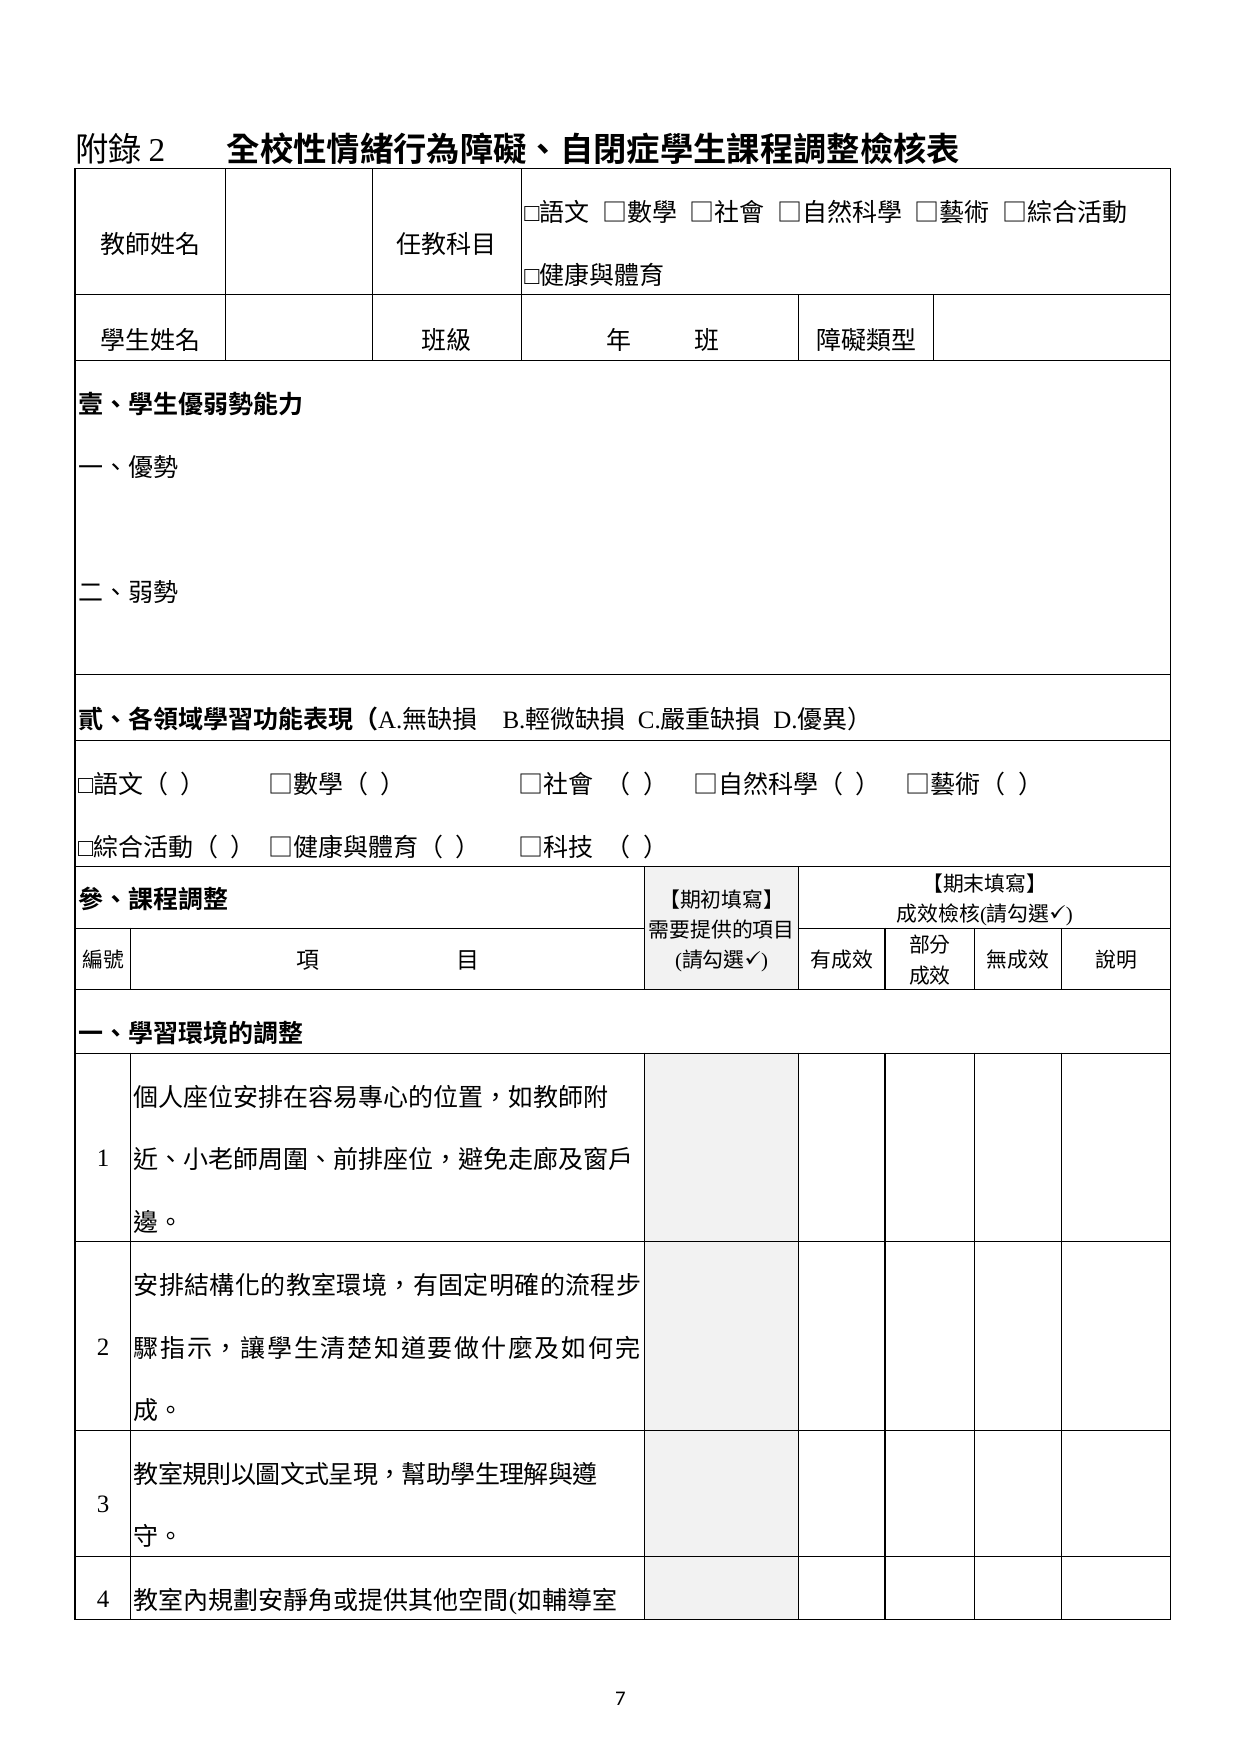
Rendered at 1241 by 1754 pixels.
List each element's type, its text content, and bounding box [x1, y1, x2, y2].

table_cell [799, 1431, 884, 1556]
table_cell [1062, 1242, 1170, 1430]
table_cell 2 [76, 1242, 130, 1430]
table_cell [934, 295, 1170, 360]
table_cell 年 班 [522, 295, 798, 360]
table_cell [886, 1054, 974, 1241]
table_cell 1 [76, 1054, 130, 1241]
table_cell [886, 1242, 974, 1430]
table_cell 壹、學生優弱勢能力 一、優勢 二、弱勢 [76, 361, 1170, 674]
table_cell 一、學習環境的調整 [76, 990, 1170, 1053]
table_header [226, 169, 372, 294]
table_cell 項 目 [131, 929, 644, 989]
table_cell [799, 1054, 884, 1241]
table_cell [645, 1557, 798, 1619]
table_cell 【期末填寫】 成效檢核(請勾選) [799, 867, 1170, 928]
table_header 教師姓名 [76, 169, 225, 294]
table_cell 有成效 [799, 929, 884, 989]
table_cell [1062, 1557, 1170, 1619]
table_cell [975, 1557, 1061, 1619]
table_cell [1062, 1054, 1170, 1241]
table_cell [645, 1431, 798, 1556]
table_cell 障礙類型 [799, 295, 933, 360]
table_cell [799, 1242, 884, 1430]
table_cell 貳、各領域學習功能表現（A.無缺損 B.輕微缺損 C.嚴重缺損 D.優異） [76, 675, 1170, 740]
table_cell [886, 1431, 974, 1556]
table_cell 教室內規劃安靜角或提供其他空間(如輔導室 [131, 1557, 644, 1619]
text 附錄2 全校性情緒行為障礙、自閉症學生課程調整檢核表 [75, 106, 1165, 168]
table_cell 學生姓名 [76, 295, 225, 360]
table_cell [975, 1054, 1061, 1241]
table_cell [645, 1054, 798, 1241]
table_cell 安排結構化的教室環境，有固定明確的流程步驟指示，讓學生清楚知道要做什麼及如何完成。 [131, 1242, 644, 1430]
table_header 任教科目 [373, 169, 521, 294]
table_cell 無成效 [975, 929, 1061, 989]
table_cell [886, 1557, 974, 1619]
table_cell 4 [76, 1557, 130, 1619]
table_cell 教室規則以圖文式呈現，幫助學生理解與遵守。 [131, 1431, 644, 1556]
table_cell 班級 [373, 295, 521, 360]
table_cell [226, 295, 372, 360]
table_cell [975, 1242, 1061, 1430]
table_cell [645, 1242, 798, 1430]
table_cell 部分 成效 [886, 929, 974, 989]
table_cell 【期初填寫】 需要提供的項目 (請勾選) [645, 867, 798, 989]
table_cell 3 [76, 1431, 130, 1556]
table_cell [799, 1557, 884, 1619]
table_cell 個人座位安排在容易專心的位置，如教師附近、小老師周圍、前排座位，避免走廊及窗戶邊。 [131, 1054, 644, 1241]
table_cell [975, 1431, 1061, 1556]
table_header □語文 □數學 □社會 □自然科學 □藝術 □綜合活動 □健康與體育 [522, 169, 1170, 294]
table_cell 編號 [76, 929, 130, 989]
table_cell 參、課程調整 [76, 867, 644, 928]
table_cell 說明 [1062, 929, 1170, 989]
table_cell [1062, 1431, 1170, 1556]
table_cell □語文（ ） □數學（ ） □社會 （ ） □自然科學（ ） □藝術（ ） □綜合活動（ ） □健康與體育（ ） □科技 （ ） [76, 741, 1170, 866]
